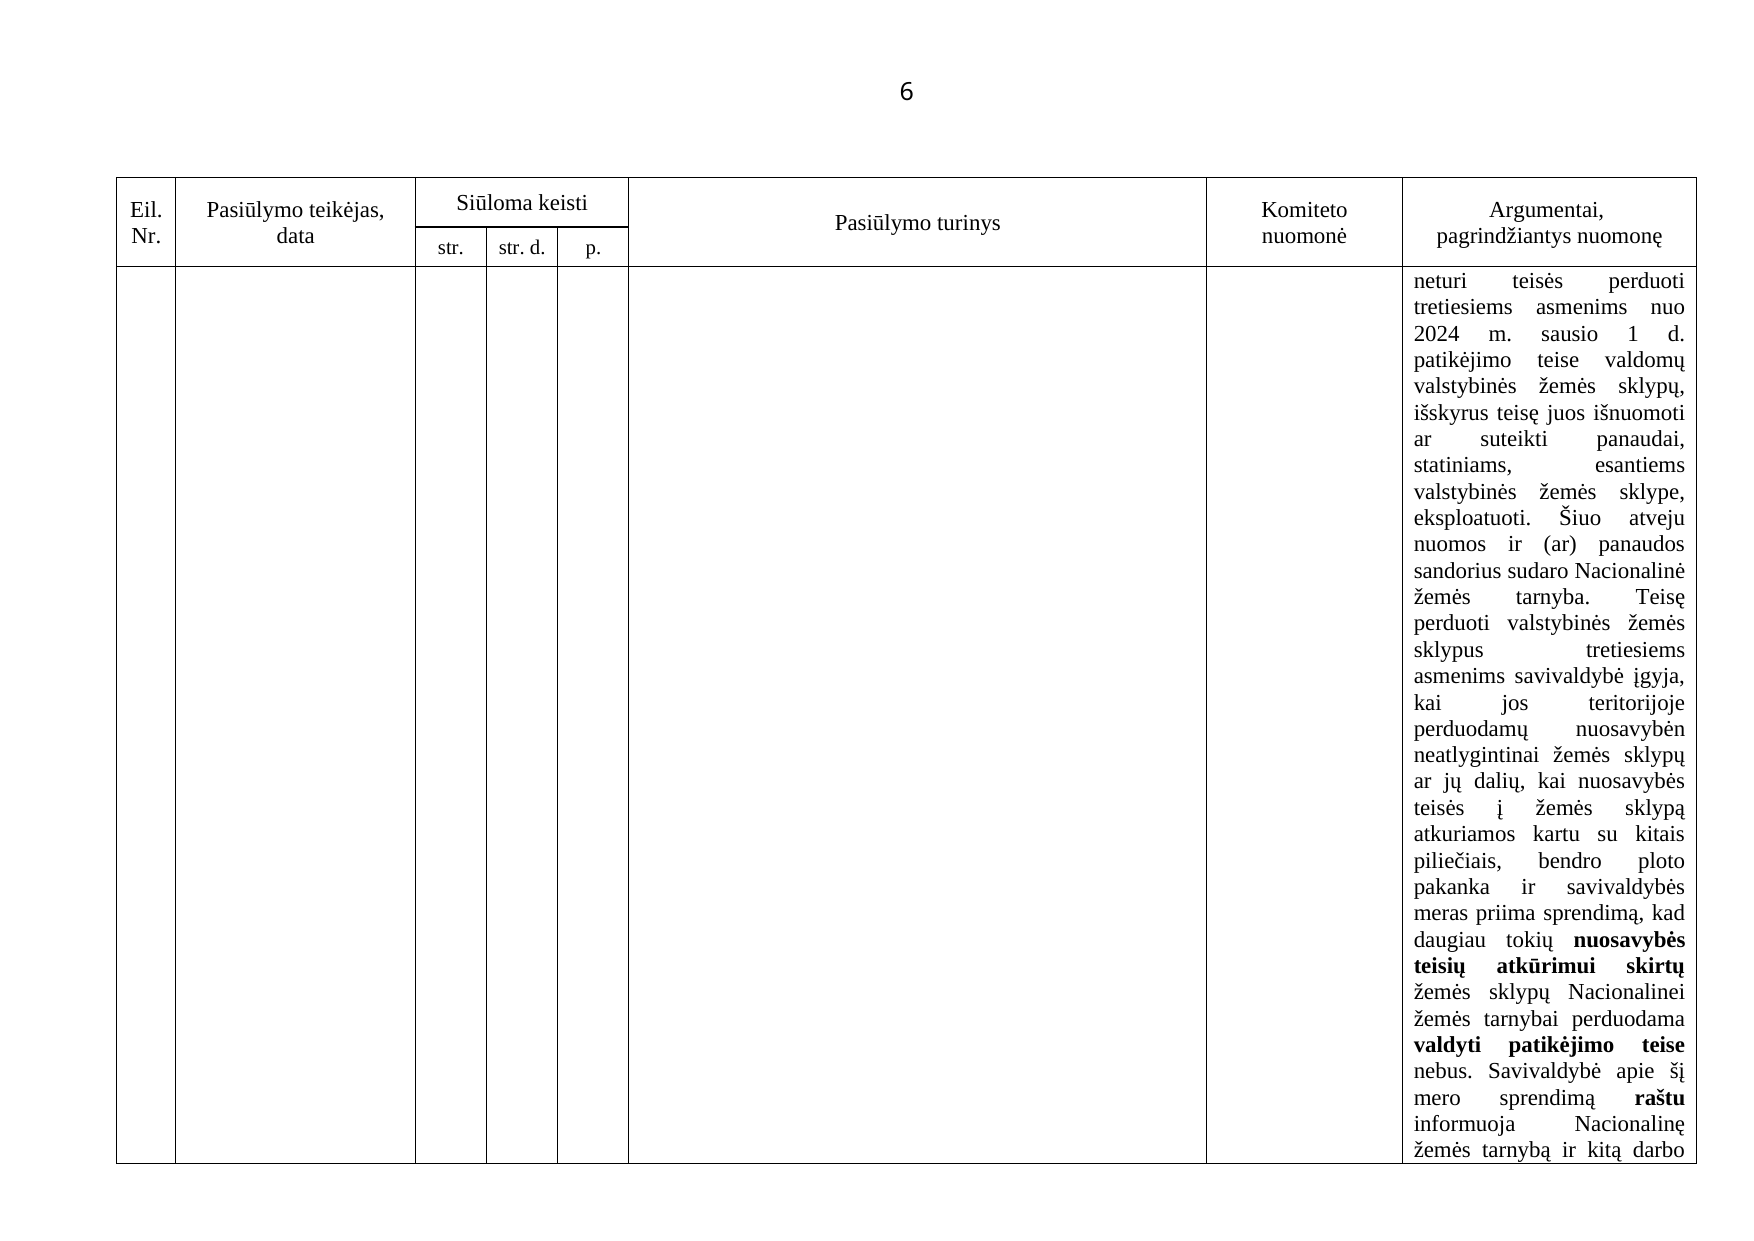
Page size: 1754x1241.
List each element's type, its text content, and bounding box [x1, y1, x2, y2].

table_cell str. d. [487, 228, 557, 266]
table_cell [1207, 267, 1402, 1163]
table_header Pasiūlymo turinys [629, 178, 1206, 266]
table_header Argumentai, pagrindžiantys nuomonę [1403, 178, 1696, 266]
table_cell [176, 267, 415, 1163]
table_header Eil. Nr. [117, 178, 175, 266]
table_cell [487, 267, 557, 1163]
table_header Komiteto nuomonė [1207, 178, 1402, 266]
table_cell str. [416, 228, 486, 266]
table_cell neturi teisės perduoti tretiesiems asmenims nuo 2024 m. sausio 1 d. patikėjimo teise valdomų valstybinės žemės sklypų, išskyrus teisę juos išnuomoti ar suteikti panaudai, statiniams, esantiems valstybinės žemės sklype, eksploatuoti. Šiuo atveju nuomos ir (ar) panaudos sandorius sudaro Nacionalinė žemės tarnyba. Teisę perduoti valstybinės žemės sklypus tretiesiems asmenims savivaldybė įgyja, kai jos teritorijoje perduodamų nuosavybėn neatlygintinai žemės sklypų ar jų dalių, kai nuosavybės teisės į žemės sklypą atkuriamos kartu su kitais piliečiais, bendro ploto pakanka ir savivaldybės meras priima sprendimą, kad daugiau tokių nuosavybės teisių atkūrimui skirtų žemės sklypų Nacionalinei žemės tarnybai perduodama valdyti patikėjimo teise nebus. Savivaldybė apie šį mero sprendimą raštu informuoja Nacionalinę žemės tarnybą ir kitą darbo [1403, 267, 1696, 1163]
table_header Pasiūlymo teikėjas, data [176, 178, 415, 266]
table_cell [117, 267, 175, 1163]
table_cell [416, 267, 486, 1163]
table_cell [629, 267, 1206, 1163]
table_cell p. [558, 228, 628, 266]
table_header Siūloma keisti [416, 178, 628, 226]
table_cell [558, 267, 628, 1163]
